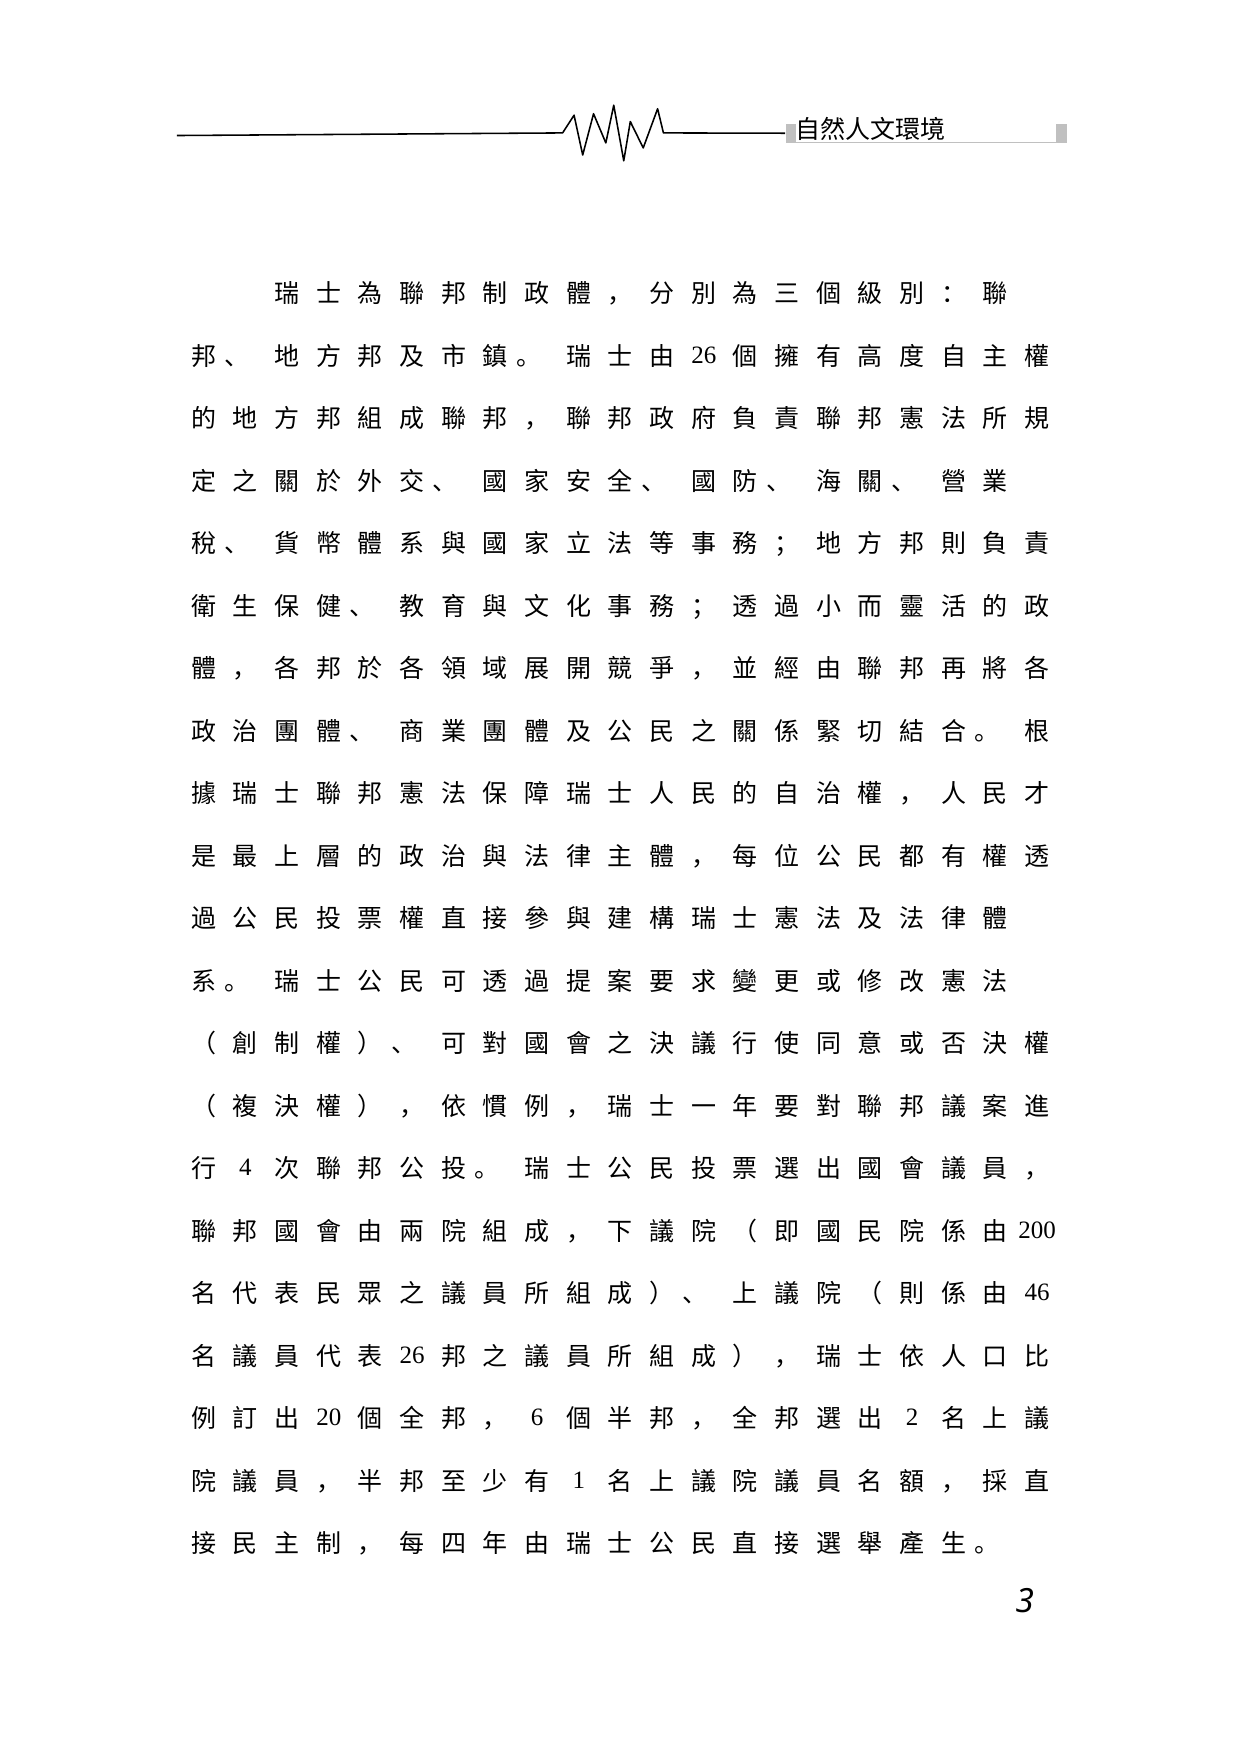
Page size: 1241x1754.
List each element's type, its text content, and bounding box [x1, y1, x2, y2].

text 瑞士為聯邦制政體，分別為三個級別：聯邦、地方邦及市鎮。瑞士由26個擁有高度自主權的地方邦組成聯邦，聯邦政府負責聯邦憲法所規定之關於外交、國家安全、國防、海關、營業稅、貨幣體系與國家立法等事務；地方邦則負責衛生保健、教育與文化事務；透過小而靈活的政體，各邦於各領域展開競爭，並經由聯邦再將各政治團體、商業團體及公民之關係緊切結合。根據瑞士聯邦憲法保障瑞士人民的自治權，人民才是最上層的政治與法律主體，每位公民都有權透過公民投票權直接參與建構瑞士憲法及法律體系。瑞士公民可透過提案要求變更或修改憲法（創制權）、可對國會之決議行使同意或否決權（複決權），依慣例，瑞士一年要對聯邦議案進行4次聯邦公投。瑞士公民投票選出國會議員，聯邦國會由兩院組成，下議院（即國民院係由200名代表民眾之議員所組成）、上議院（則係由46名議員代表26邦之議員所組成），瑞士依人口比例訂出20個全邦，6個半邦，全邦選出2名上議院議員，半邦至少有1名上議院議員名額，採直接民主制，每四年由瑞士公民直接選舉產生。 [183, 250, 1058, 1563]
